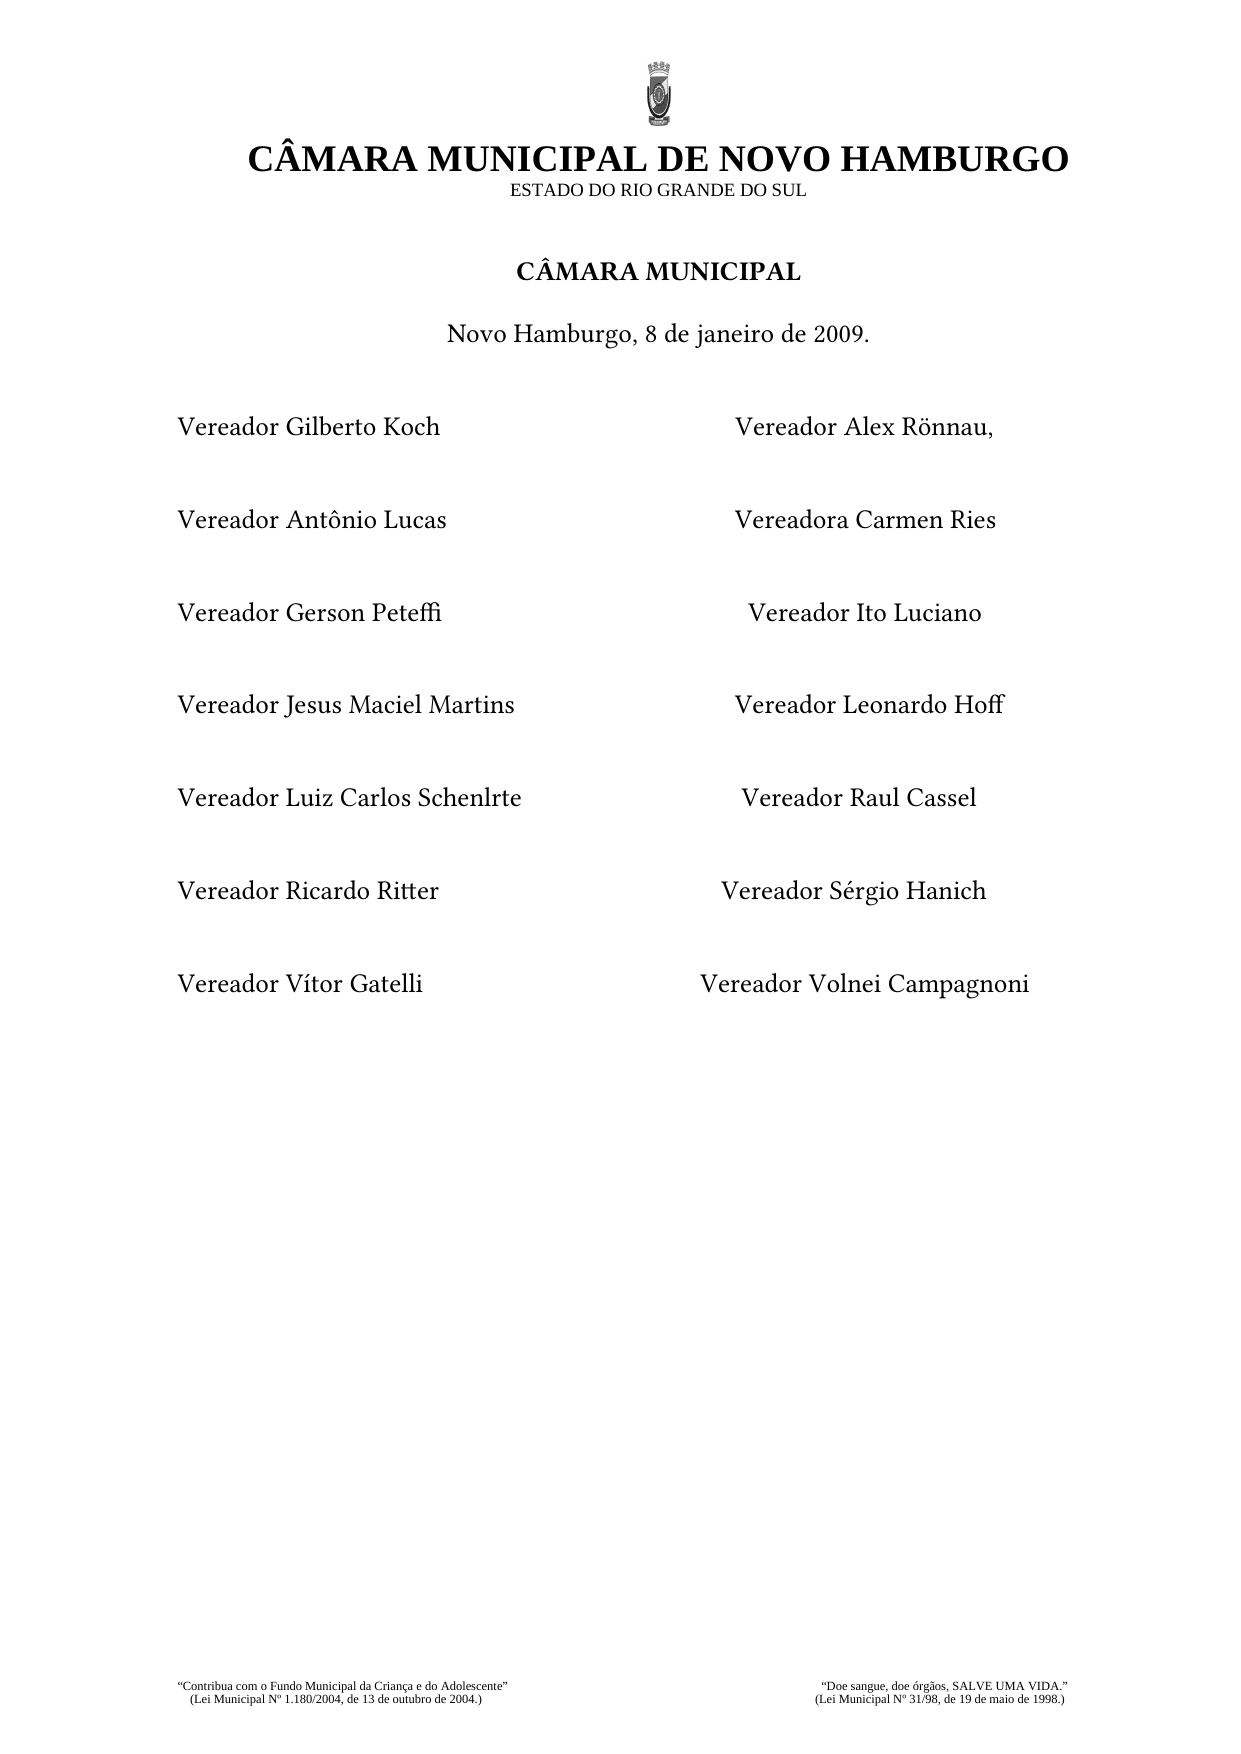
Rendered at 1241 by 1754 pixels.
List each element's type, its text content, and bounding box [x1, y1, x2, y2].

text Vereador Vítor Gatelli Vereador Volnei Campagnoni [177, 968, 1140, 999]
text CÂMARA MUNICIPAL [177, 256, 1140, 287]
text Vereador Jesus Maciel Martins Vereador Leonardo Hoff [177, 659, 1140, 721]
text Novo Hamburgo, 8 de janeiro de 2009. [177, 318, 1140, 349]
text Vereador Luiz Carlos Schenlrte Vereador Raul Cassel [177, 751, 1140, 813]
text Vereador Antônio Lucas Vereadora Carmen Ries [177, 504, 1140, 535]
text Vereador Gilberto Koch Vereador Alex Rönnau, [177, 411, 1140, 473]
text Vereador Gerson Peteffi Vereador Ito Luciano [177, 566, 1140, 628]
text Vereador Ricardo Ritter Vereador Sérgio Hanich [177, 875, 1140, 906]
